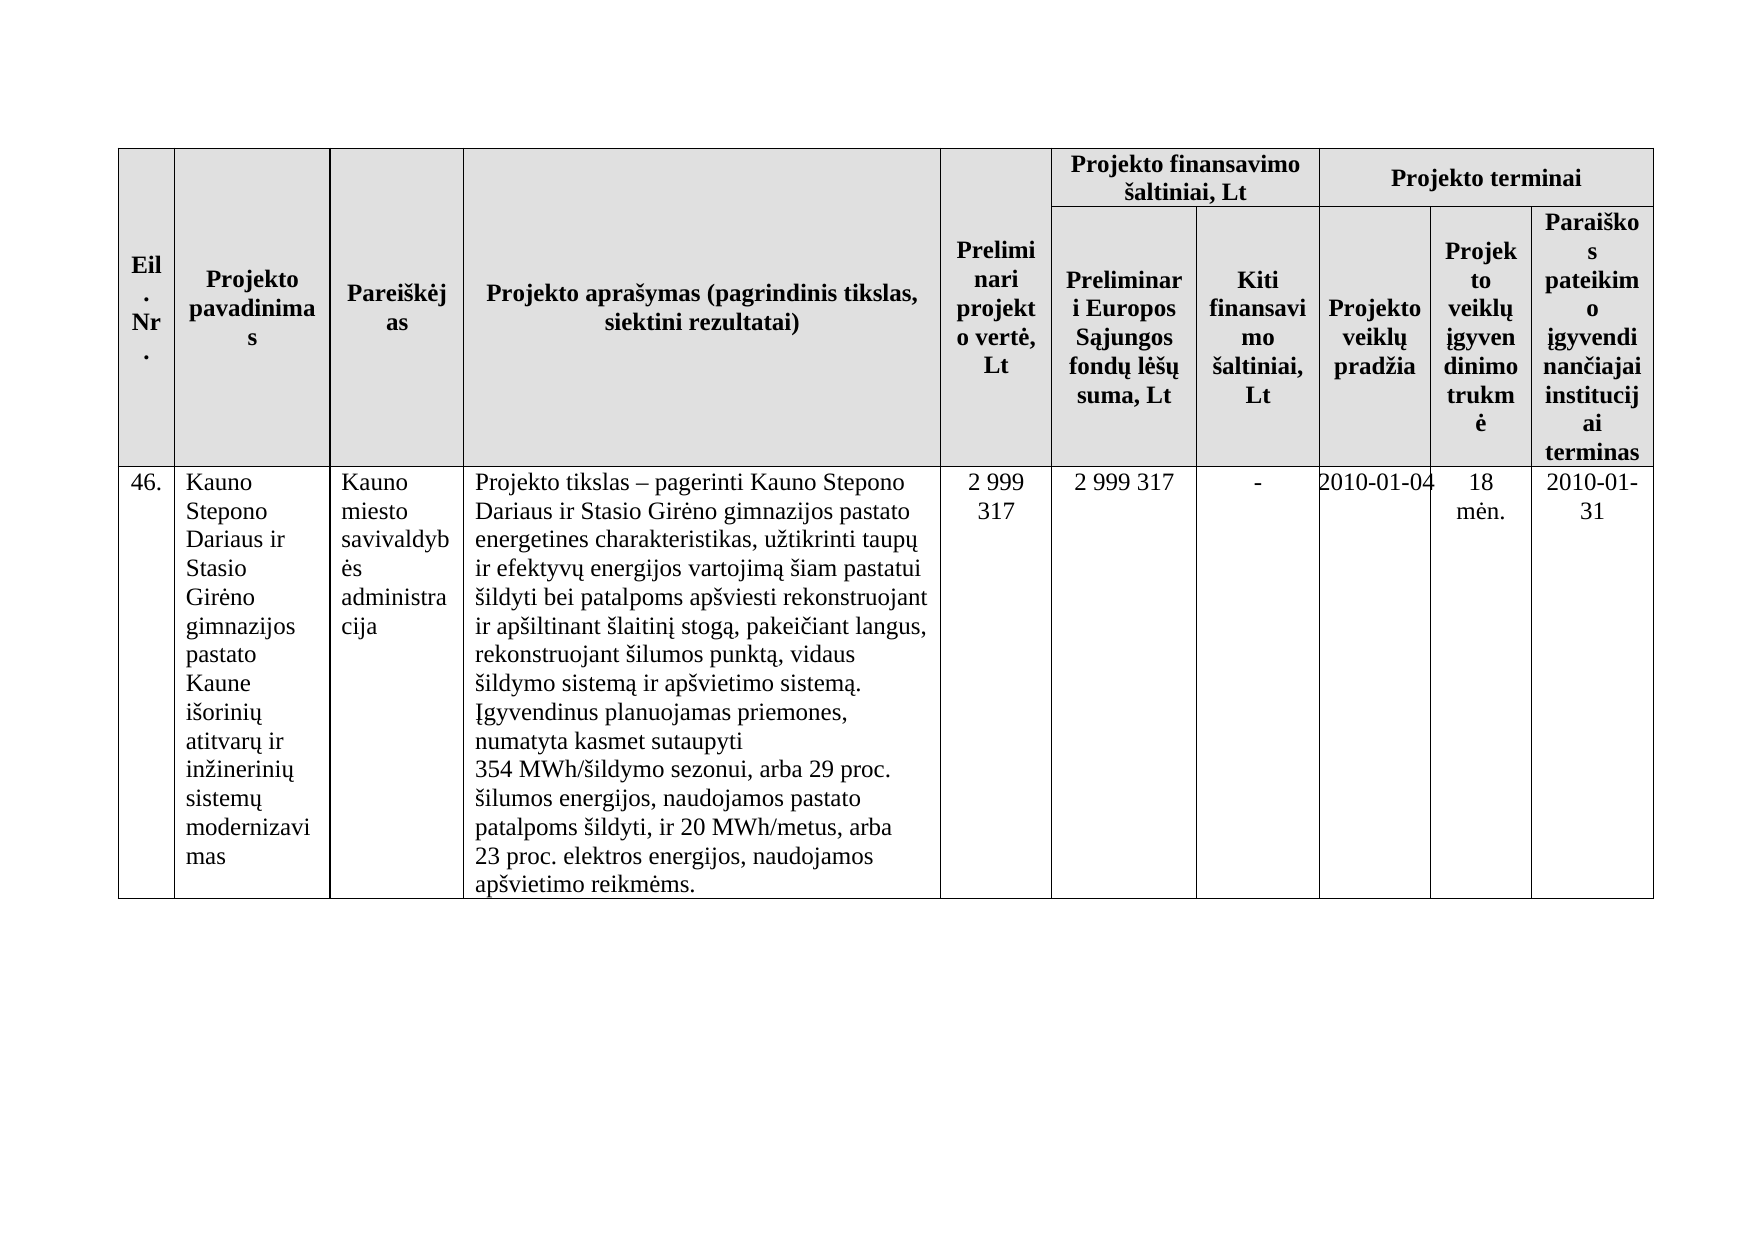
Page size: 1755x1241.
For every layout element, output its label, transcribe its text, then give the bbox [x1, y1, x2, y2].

table_header Projekto terminai [1320, 149, 1653, 206]
table_cell Projekto veiklų pradžia [1320, 207, 1430, 466]
table_cell Kiti finansavimo šaltiniai, Lt [1197, 207, 1319, 466]
table_header Eil. Nr. [119, 149, 174, 466]
table_header Projekto pavadinimas [175, 149, 329, 466]
table_header Projekto aprašymas (pagrindinis tikslas, siektini rezultatai) [464, 149, 940, 466]
table_cell 2010-01-04 [1320, 467, 1430, 898]
table_header Projekto finansavimo šaltiniai, Lt [1052, 149, 1319, 206]
table_cell 46. [119, 467, 174, 898]
table_cell Projekto tikslas – pagerinti Kauno Stepono Dariaus ir Stasio Girėno gimnazijos pastato energetines charakteristikas, užtikrinti taupų ir efektyvų energijos vartojimą šiam pastatui šildyti bei patalpoms apšviesti rekonstruojant ir apšiltinant šlaitinį stogą, pakeičiant langus, rekonstruojant šilumos punktą, vidaus šildymo sistemą ir apšvietimo sistemą. Įgyvendinus planuojamas priemones, numatyta kasmet sutaupyti 354 MWh/šildymo sezonui, arba 29 proc. šilumos energijos, naudojamos pastato patalpoms šildyti, ir 20 MWh/metus, arba 23 proc. elektros energijos, naudojamos apšvietimo reikmėms. [464, 467, 940, 898]
table_cell Preliminari Europos Sąjungos fondų lėšų suma, Lt [1052, 207, 1196, 466]
table_cell - [1197, 467, 1319, 898]
table_header Pareiškėjas [331, 149, 463, 466]
table_cell 2010-01-31 [1532, 467, 1653, 898]
table_cell 18 mėn. [1431, 467, 1531, 898]
table_cell Paraiškos pateikimo įgyvendinančiajai institucijai terminas [1532, 207, 1653, 466]
table_cell 2 999 317 [1052, 467, 1196, 898]
table_cell Kauno miesto savivaldybės administracija [331, 467, 463, 898]
table_header Preliminari projekto vertė, Lt [941, 149, 1051, 466]
table_cell Projekto veiklų įgyvendinimo trukmė [1431, 207, 1531, 466]
table_cell Kauno Stepono Dariaus ir Stasio Girėno gimnazijos pastato Kaune išorinių atitvarų ir inžinerinių sistemų modernizavimas [175, 467, 329, 898]
table_cell 2 999 317 [941, 467, 1051, 898]
